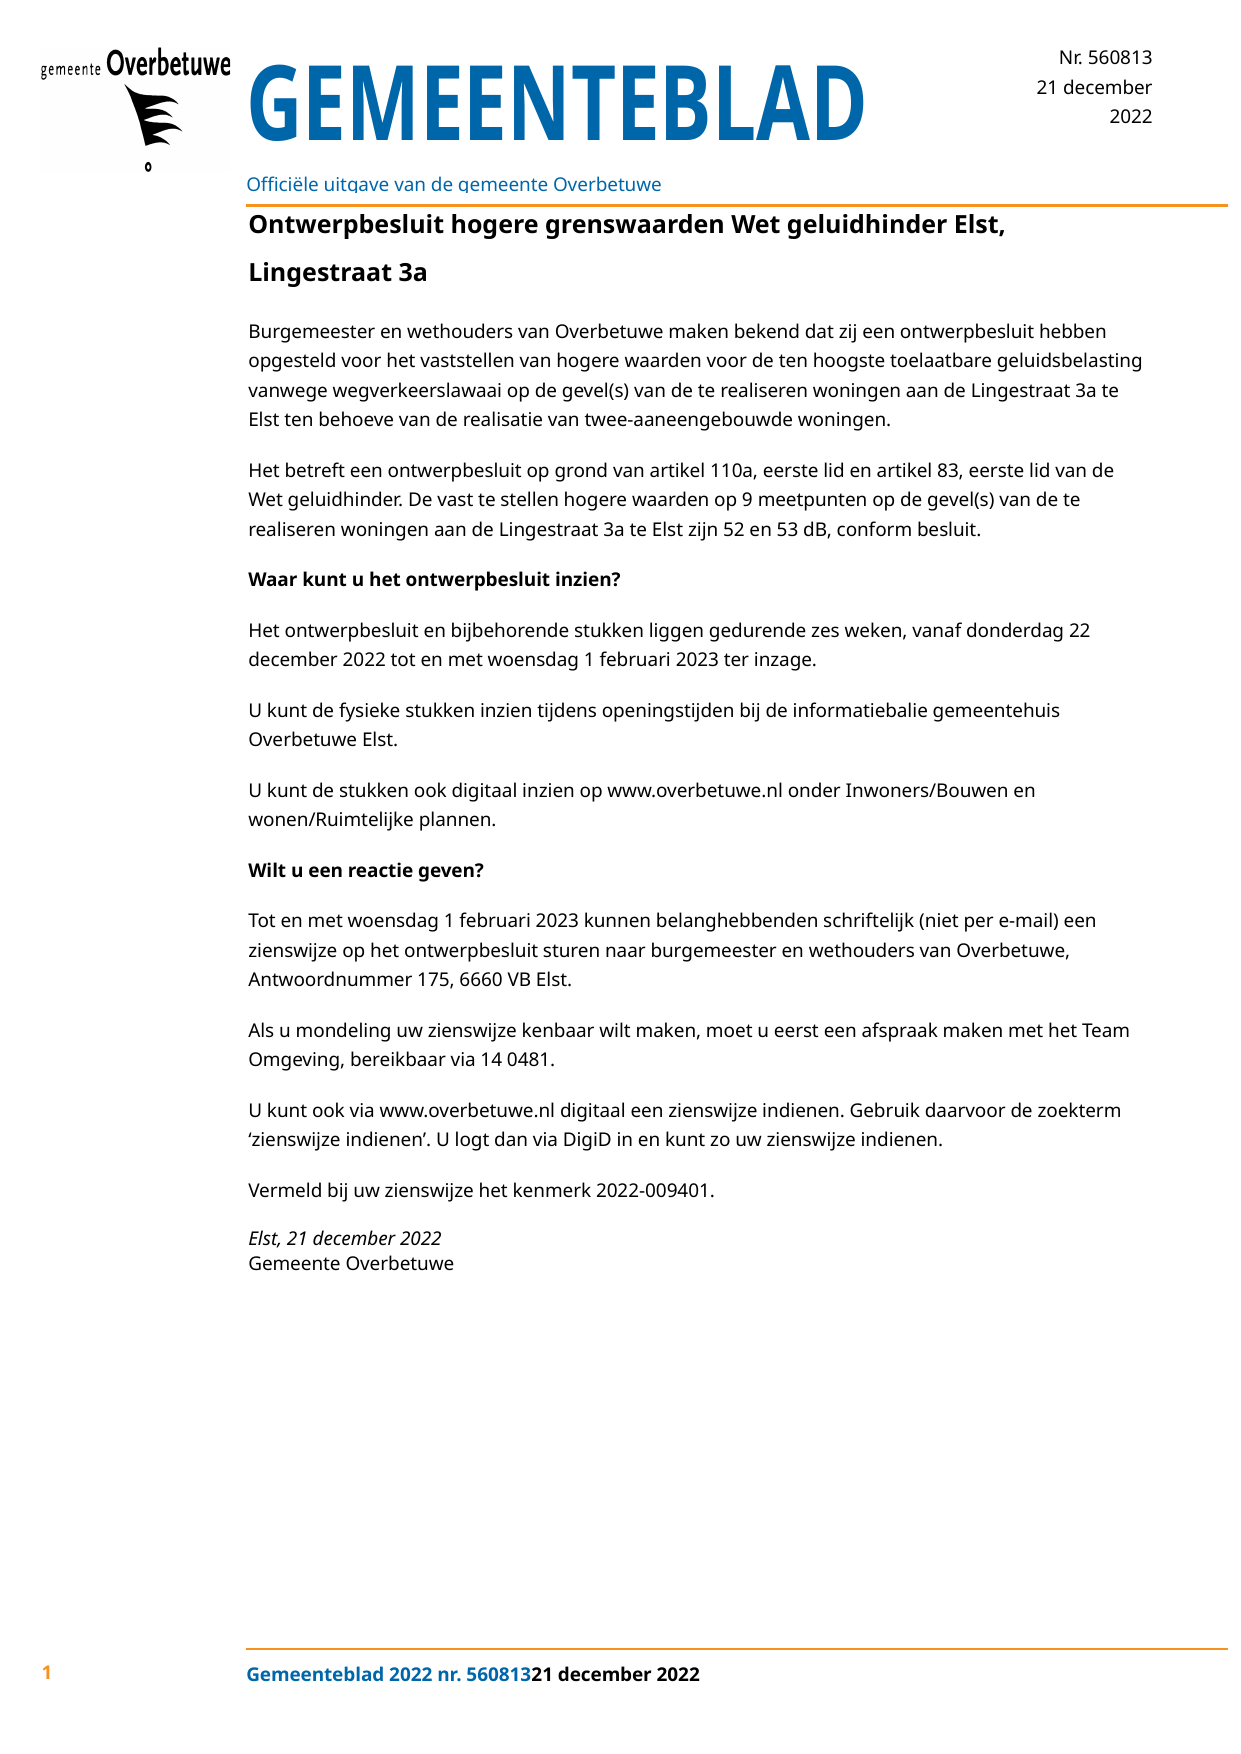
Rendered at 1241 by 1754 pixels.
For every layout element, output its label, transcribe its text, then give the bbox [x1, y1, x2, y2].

text Gemeente Overbetuwe [248, 1251, 1152, 1276]
text Burgemeester en wethouders van Overbetuwe maken bekend dat zij een ontwerpbesluit hebben opgesteld voor het vaststellen van hogere waarden voor de ten hoogste toelaatbare geluidsbelasting vanwege wegverkeerslawaai op de gevel(s) van de te realiseren woningen aan de Lingestraat 3a te Elst ten behoeve van de realisatie van twee-aaneengebouwde woningen. [248, 318, 1152, 432]
text U kunt de stukken ook digitaal inzien op www.overbetuwe.nl onder Inwoners/Bouwen en wonen/Ruimtelijke plannen. [248, 777, 1152, 832]
text U kunt de fysieke stukken inzien tijdens openingstijden bij de informatiebalie gemeentehuis Overbetuwe Elst. [248, 697, 1152, 752]
text Tot en met woensdag 1 februari 2023 kunnen belanghebbenden schriftelijk (niet per e-mail) een zienswijze op het ontwerpbesluit sturen naar burgemeester en wethouders van Overbetuwe, Antwoordnummer 175, 6660 VB Elst. [248, 907, 1152, 992]
picture [41, 47, 231, 172]
text U kunt ook via www.overbetuwe.nl digitaal een zienswijze indienen. Gebruik daarvoor de zoekterm ‘zienswijze indienen’. U logt dan via DigiD in en kunt zo uw zienswijze indienen. [248, 1097, 1152, 1152]
text Elst, 21 december 2022 [248, 1225, 1152, 1251]
text Het ontwerpbesluit en bijbehorende stukken liggen gedurende zes weken, vanaf donderdag 22 december 2022 tot en met woensdag 1 februari 2023 ter inzage. [248, 617, 1152, 672]
text Ontwerpbesluit hogere grenswaarden Wet geluidhinder Elst, Lingestraat 3a [248, 207, 1152, 288]
text Als u mondeling uw zienswijze kenbaar wilt maken, moet u eerst een afspraak maken met het Team Omgeving, bereikbaar via 14 0481. [248, 1017, 1152, 1072]
text Wilt u een reactie geven? [248, 857, 1152, 883]
text Waar kunt u het ontwerpbesluit inzien? [248, 567, 1152, 592]
text Het betreft een ontwerpbesluit op grond van artikel 110a, eerste lid en artikel 83, eerste lid van de Wet geluidhinder. De vast te stellen hogere waarden op 9 meetpunten op de gevel(s) van de te realiseren woningen aan de Lingestraat 3a te Elst zijn 52 en 53 dB, conform besluit. [248, 457, 1152, 542]
text Vermeld bij uw zienswijze het kenmerk 2022-009401. [248, 1177, 1152, 1203]
